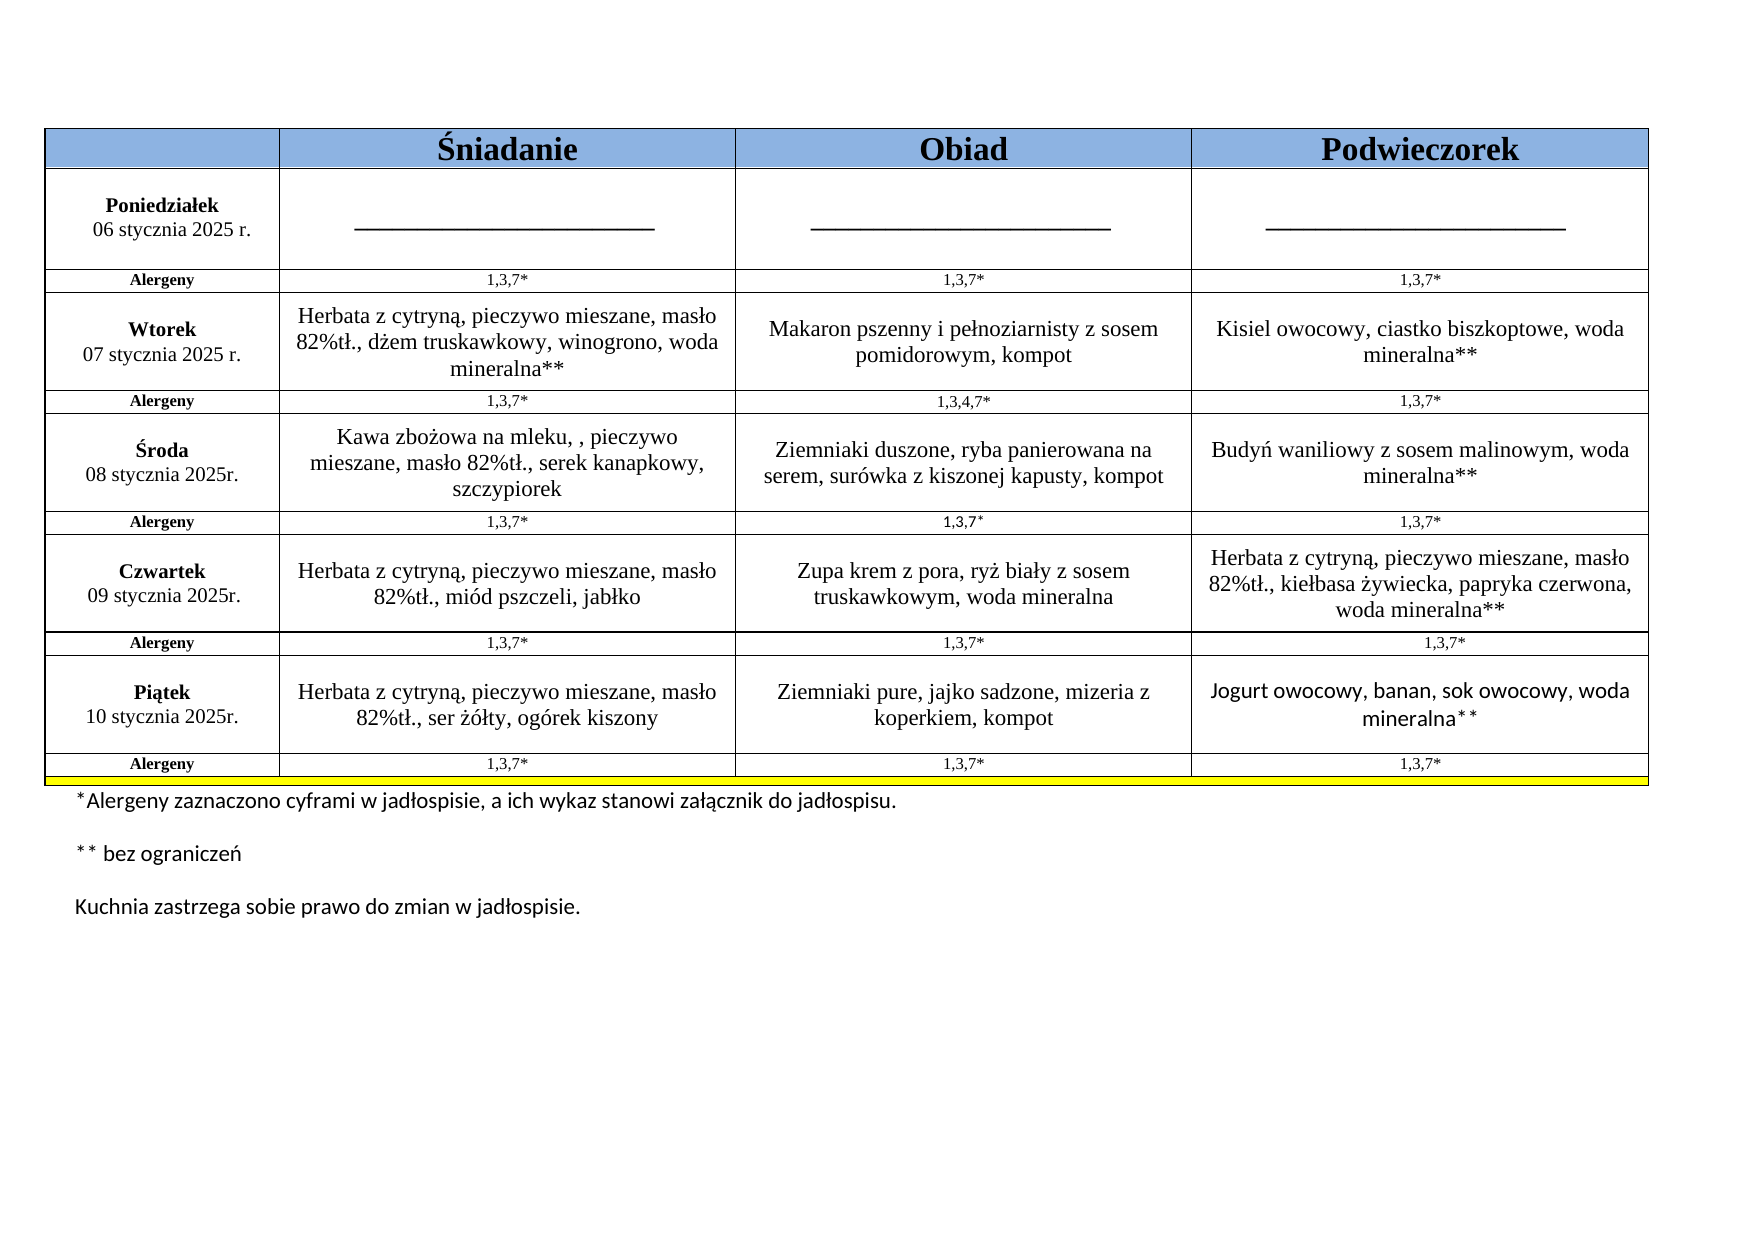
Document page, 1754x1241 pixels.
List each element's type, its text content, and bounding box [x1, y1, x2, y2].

table_cell Kawa zbożowa na mleku, , pieczywo mieszane, masło 82%tł., serek kanapkowy, szczypiorek [280, 414, 735, 511]
table_cell 1,3,7* [280, 270, 735, 292]
table_cell Poniedziałek 06 stycznia 2025 r. [46, 169, 56, 269]
table_cell 1,3,7* [280, 391, 735, 413]
table_cell Czwartek 09 stycznia 2025r. [46, 535, 279, 631]
table_cell Alergeny [46, 270, 279, 292]
table_cell Poniedziałek 06 stycznia 2025 r. [268, 169, 279, 269]
table_cell Kisiel owocowy, ciastko biszkoptowe, woda mineralna** [1192, 293, 1648, 389]
table_cell Jogurt owocowy, banan, sok owocowy, woda mineralna** [1192, 656, 1648, 752]
table_cell 1,3,7* [280, 512, 735, 534]
table_cell Herbata z cytryną, pieczywo mieszane, masło 82%tł., kiełbasa żywiecka, papryka czerwona, woda mineralna** [1192, 535, 1648, 631]
table_header Podwieczorek [1192, 129, 1648, 167]
table_cell Alergeny [46, 391, 279, 413]
table_cell Makaron pszenny i pełnoziarnisty z sosem pomidorowym, kompot [736, 293, 1191, 389]
text Kuchnia zastrzega sobie prawo do zmian w jadłospisie. [75, 892, 1679, 921]
table_cell Środa 08 stycznia 2025r. [46, 414, 279, 511]
text *Alergeny zaznaczono cyframi w jadłospisie, a ich wykaz stanowi załącznik do jadłospisu. [75, 786, 1679, 814]
table_cell ________________________ [280, 169, 735, 269]
table_cell Ziemniaki duszone, ryba panierowana na serem, surówka z kiszonej kapusty, kompot [736, 414, 1191, 511]
table_cell Ziemniaki pure, jajko sadzone, mizeria z koperkiem, kompot [736, 656, 1191, 752]
table_cell ________________________ [736, 169, 1191, 269]
table_cell Alergeny [46, 754, 279, 776]
table_cell Herbata z cytryną, pieczywo mieszane, masło 82%tł., ser żółty, ogórek kiszony [280, 656, 735, 752]
table_cell 1,3,4,7* 1,3,7 [736, 391, 1191, 413]
table_cell ________________________ [1192, 169, 1648, 269]
table_cell Zupa krem z pora, ryż biały z sosem truskawkowym, woda mineralna [736, 535, 1191, 631]
table_header [46, 129, 279, 167]
table_cell Herbata z cytryną, pieczywo mieszane, masło 82%tł., miód pszczeli, jabłko [280, 535, 735, 631]
table_cell Budyń waniliowy z sosem malinowym, woda mineralna** [1192, 414, 1648, 511]
table_cell 1,3,7* [280, 633, 735, 655]
table_cell [46, 777, 1648, 785]
table_cell 1,3,7* [1192, 633, 1648, 655]
table_cell 1,3,7* [1192, 270, 1648, 292]
table_cell Alergeny [46, 633, 279, 655]
table_cell Herbata z cytryną, pieczywo mieszane, masło 82%tł., dżem truskawkowy, winogrono, woda mineralna** [280, 293, 735, 389]
table_cell 1,3,7* [1192, 754, 1648, 776]
table_cell 1,3,7* [736, 754, 1191, 776]
table_header Śniadanie [280, 129, 735, 167]
text ** bez ograniczeń [75, 839, 1679, 867]
table_cell 1,3,7* [280, 754, 735, 776]
table_cell 1,3,7* [1192, 512, 1648, 534]
table_cell 1,3,7* [736, 512, 1191, 534]
table_cell 1,3,7* [1192, 391, 1648, 413]
table_cell Alergeny [46, 512, 279, 534]
table_header Obiad [736, 129, 1191, 167]
table_cell 1,3,7* [736, 633, 1191, 655]
table_cell Wtorek 07 stycznia 2025 r. [46, 293, 279, 389]
table_cell 1,3,7* [736, 270, 1191, 292]
table_cell Piątek 10 stycznia 2025r. [46, 656, 279, 752]
